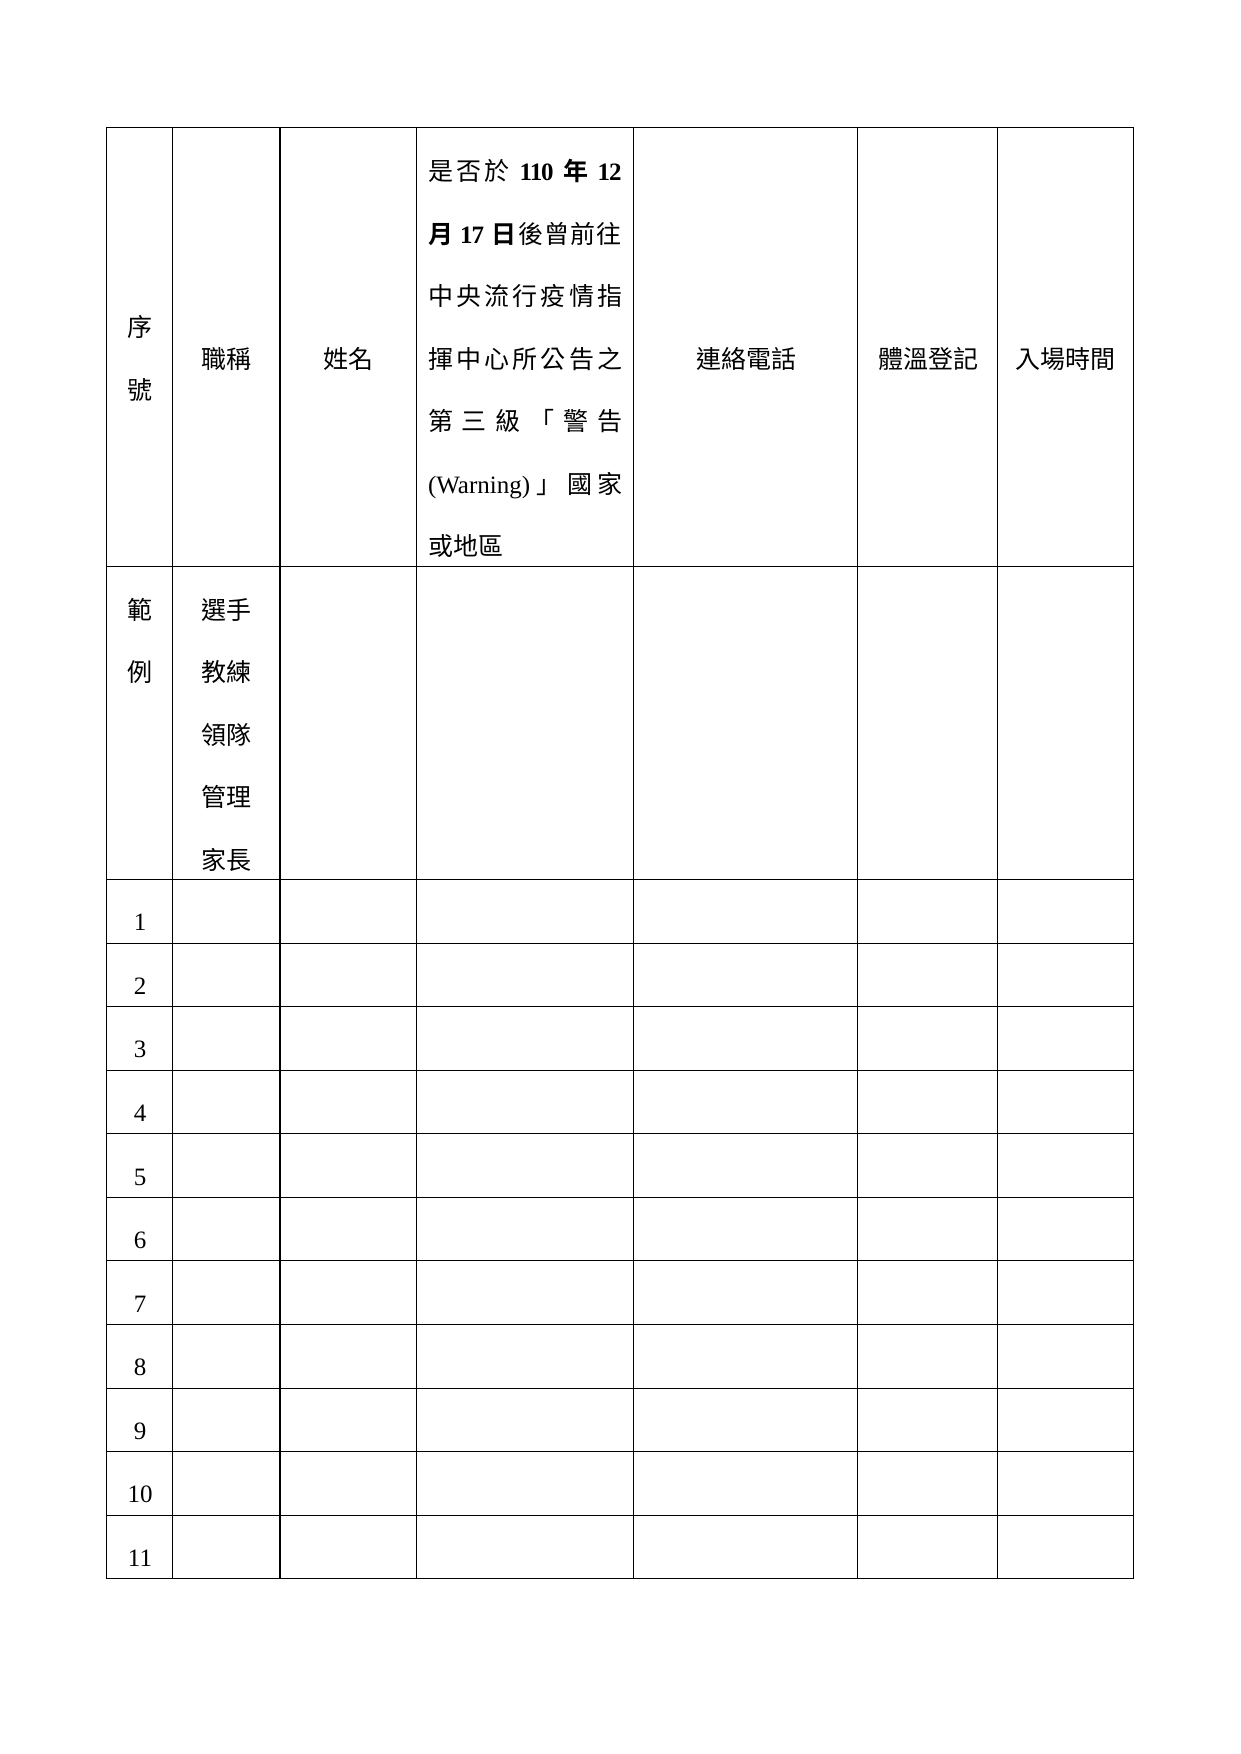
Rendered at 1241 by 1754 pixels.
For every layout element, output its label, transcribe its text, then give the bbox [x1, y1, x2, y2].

table_cell [173, 880, 279, 943]
table_cell [634, 1516, 857, 1578]
table_cell [998, 1198, 1133, 1260]
table_cell 3 [107, 1007, 172, 1070]
table_cell [173, 1452, 279, 1514]
table_cell [998, 1134, 1133, 1197]
table_cell [281, 1516, 416, 1578]
table_cell 2 [107, 944, 172, 1006]
table_cell 5 [107, 1134, 172, 1197]
table_cell [634, 1325, 857, 1387]
table_cell [634, 1198, 857, 1260]
table_cell [281, 1325, 416, 1387]
table_cell [634, 1071, 857, 1133]
table_cell 4 [107, 1071, 172, 1133]
table_cell 1 [107, 880, 172, 943]
table_header 姓名 [281, 128, 416, 566]
table_cell [634, 880, 857, 943]
table_cell [281, 567, 416, 879]
table_cell [417, 944, 633, 1006]
table_header 序號 [107, 128, 172, 566]
table_cell 10 [107, 1452, 172, 1514]
table_cell [998, 1452, 1133, 1514]
table_cell [634, 1452, 857, 1514]
table_cell [173, 1389, 279, 1451]
table_header 體溫登記 [858, 128, 997, 566]
table_cell [417, 1198, 633, 1260]
table_header 連絡電話 [634, 128, 857, 566]
table_cell [417, 1452, 633, 1514]
table_cell [998, 1389, 1133, 1451]
table_cell [858, 1134, 997, 1197]
table_cell [417, 1389, 633, 1451]
table_cell [173, 1198, 279, 1260]
table_cell [173, 944, 279, 1006]
table_cell [858, 1516, 997, 1578]
table_cell [858, 1325, 997, 1387]
table_cell [998, 1261, 1133, 1324]
table_cell [281, 1198, 416, 1260]
table_cell [281, 1134, 416, 1197]
table_cell 6 [107, 1198, 172, 1260]
table_cell [417, 1261, 633, 1324]
table_header 職稱 [173, 128, 279, 566]
table_cell [417, 1134, 633, 1197]
table_cell [417, 1007, 633, 1070]
table_cell [634, 944, 857, 1006]
table_cell [634, 1007, 857, 1070]
table_cell [858, 880, 997, 943]
table_cell [173, 1007, 279, 1070]
table_cell [858, 1071, 997, 1133]
table_cell [634, 567, 857, 879]
table_cell [173, 1516, 279, 1578]
table_cell [417, 1516, 633, 1578]
table_cell [417, 1071, 633, 1133]
table_cell [858, 944, 997, 1006]
table_cell [998, 1516, 1133, 1578]
table_cell [858, 1389, 997, 1451]
table_cell [173, 1134, 279, 1197]
table_cell [173, 1071, 279, 1133]
table_header 是否於110年12月17日後曾前往中央流行疫情指揮中心所公告之第三級「警告(Warning)」國家或地區 [417, 128, 633, 566]
table_cell 選手 教練 領隊 管理 家長 [173, 567, 279, 879]
table_cell [634, 1389, 857, 1451]
table_cell [281, 1261, 416, 1324]
table_cell [281, 1071, 416, 1133]
table_cell 11 [107, 1516, 172, 1578]
table_cell [417, 880, 633, 943]
table_cell [858, 1007, 997, 1070]
table_cell 7 [107, 1261, 172, 1324]
table_cell [998, 1007, 1133, 1070]
table_cell [998, 1325, 1133, 1387]
table_cell [998, 944, 1133, 1006]
table_cell [281, 880, 416, 943]
table_cell [998, 1071, 1133, 1133]
table_cell 8 [107, 1325, 172, 1387]
table_cell [634, 1261, 857, 1324]
table_cell [998, 880, 1133, 943]
table_cell [634, 1134, 857, 1197]
table_cell [417, 1325, 633, 1387]
table_cell [173, 1261, 279, 1324]
table_cell 9 [107, 1389, 172, 1451]
table_cell [858, 1452, 997, 1514]
table_cell [417, 567, 633, 879]
table_cell [281, 1007, 416, 1070]
table_cell 範例 [107, 567, 172, 879]
table_cell [858, 567, 997, 879]
table_cell [998, 567, 1133, 879]
table_header 入場時間 [998, 128, 1133, 566]
table_cell [281, 1452, 416, 1514]
table_cell [173, 1325, 279, 1387]
table_cell [281, 944, 416, 1006]
table_cell [858, 1198, 997, 1260]
table_cell [858, 1261, 997, 1324]
table_cell [281, 1389, 416, 1451]
